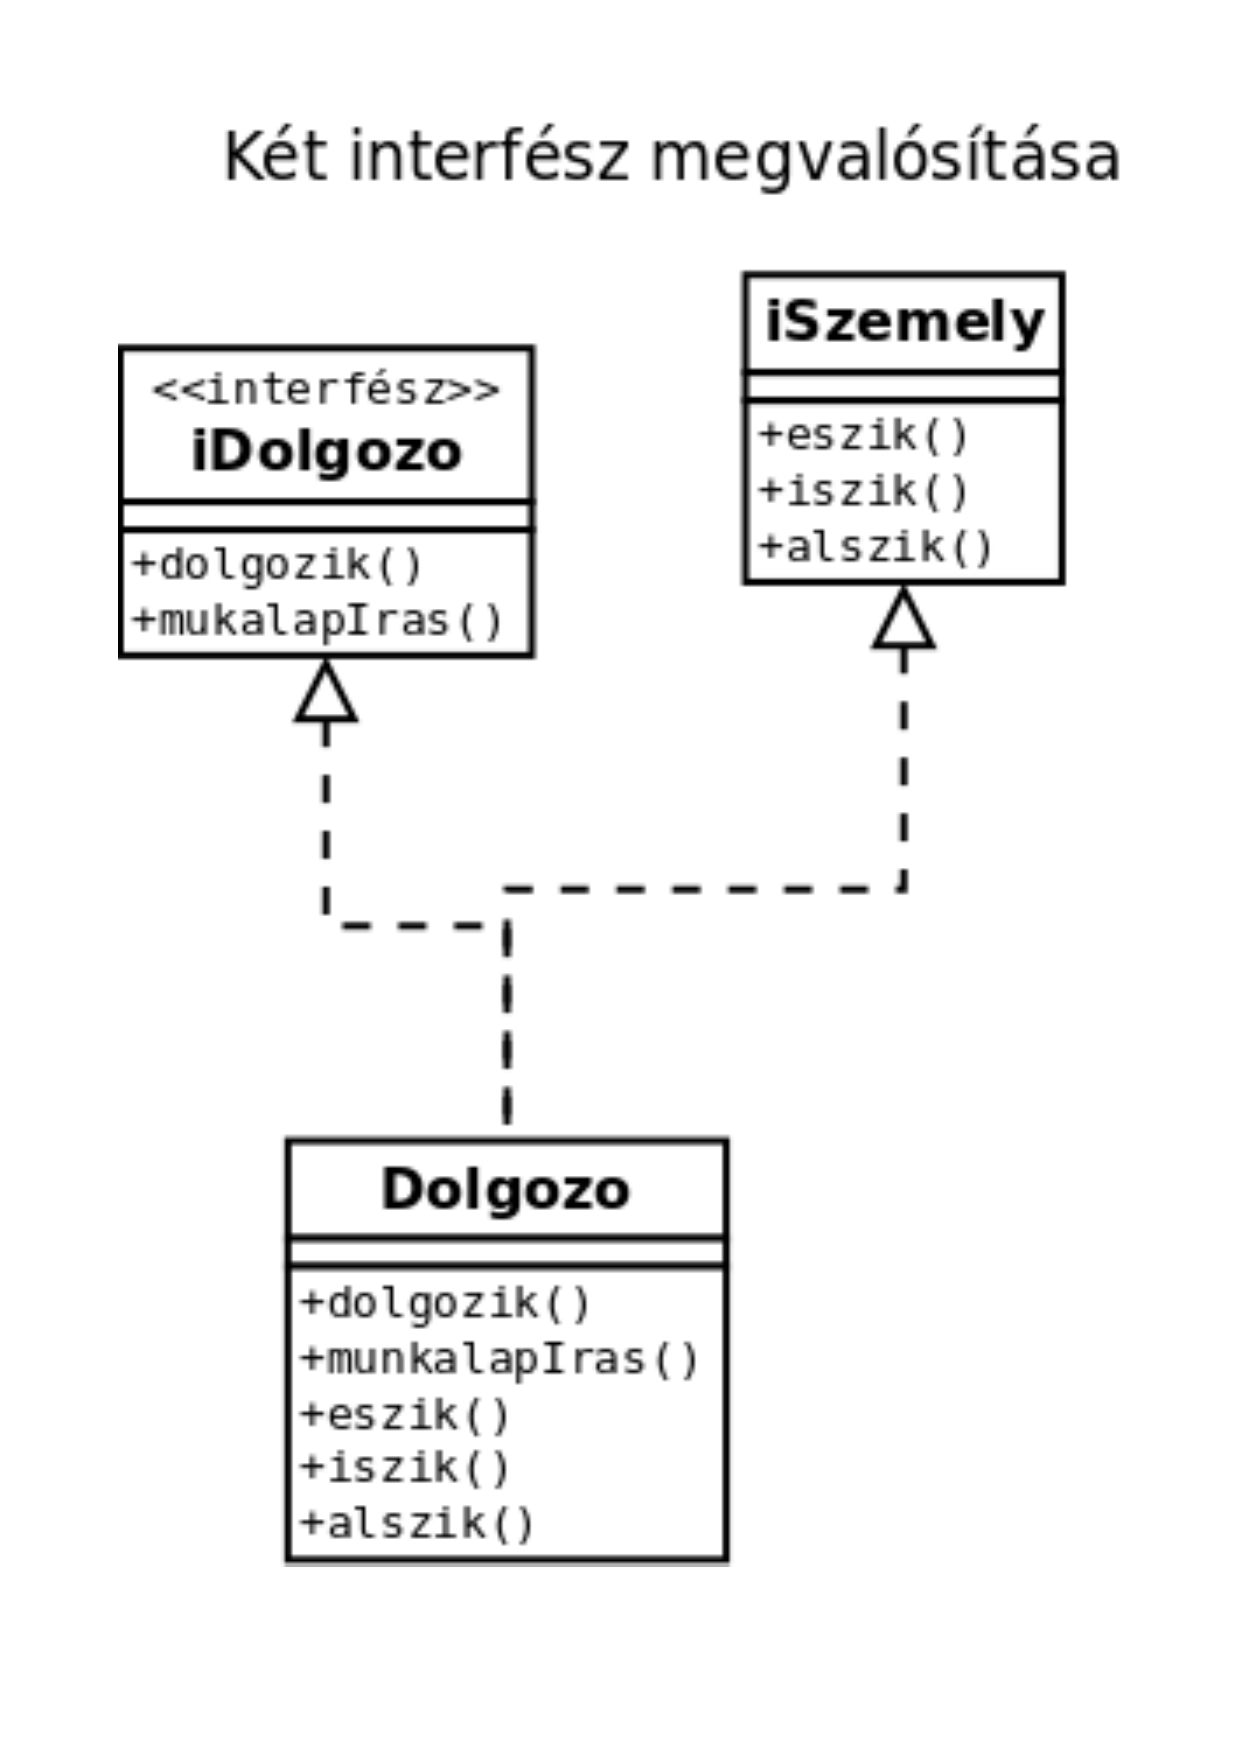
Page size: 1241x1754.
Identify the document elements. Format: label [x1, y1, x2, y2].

picture [118, 118, 1123, 1567]
